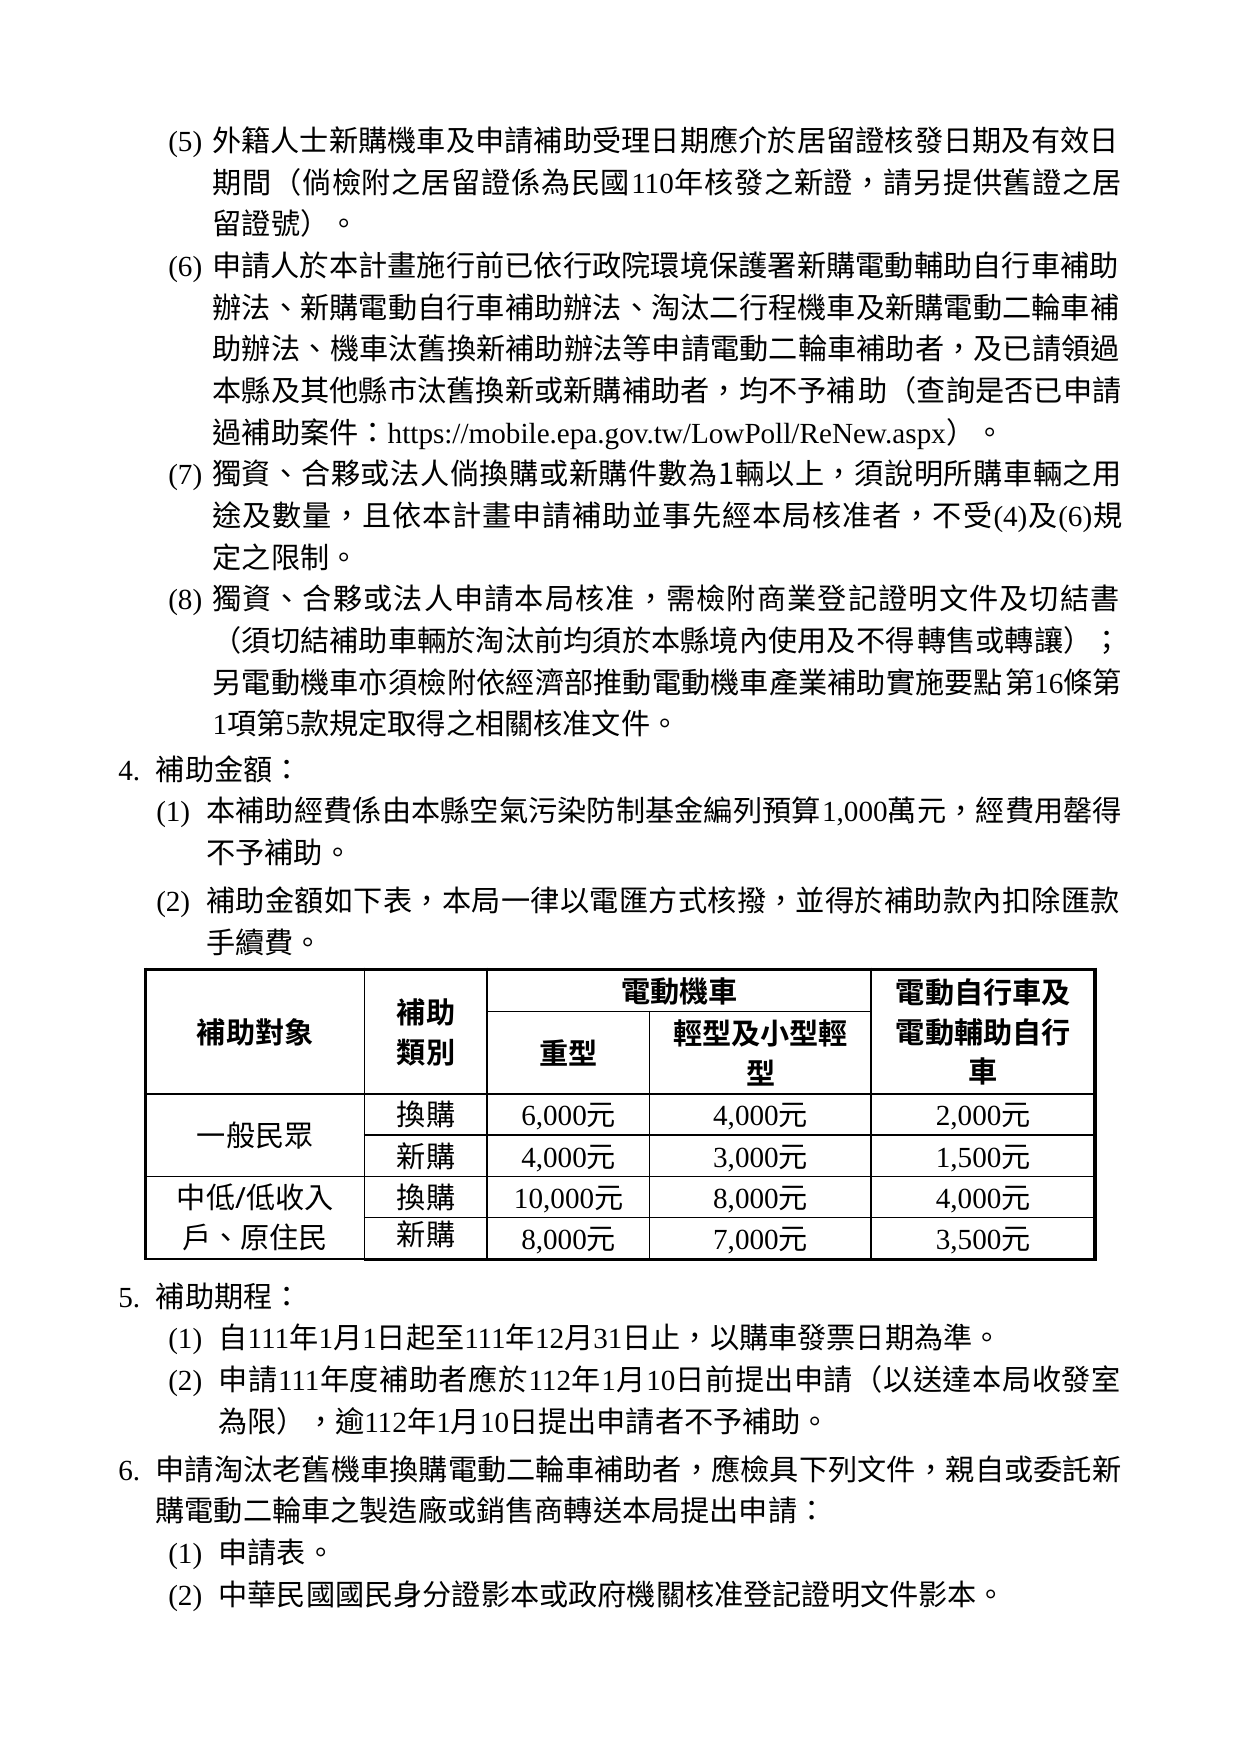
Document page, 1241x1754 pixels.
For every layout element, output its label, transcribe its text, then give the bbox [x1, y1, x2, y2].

table_cell 2,000元 [872, 1095, 1093, 1134]
table_cell 4,000元 [650, 1095, 870, 1134]
table_cell 新購 [365, 1136, 486, 1176]
list 獨資、合夥或法人倘換購或新購件數為1輛以上，須說明所購車輛之用途及數量，且依本計畫申請補助並事先經本局核准者，不受(4)及(6)規定之限制。 [168, 451, 1122, 576]
list 申請淘汰老舊機車換購電動二輪車補助者，應檢具下列文件，親自或委託新購電動二輪車之製造廠或銷售商轉送本局提出申請： [118, 1447, 1122, 1530]
list 中華民國國民身分證影本或政府機關核准登記證明文件影本。 [168, 1572, 1122, 1613]
table_cell 中低/低收入戶、原住民 [147, 1177, 364, 1258]
table_header 補助 類別 [365, 971, 486, 1093]
table_cell 3,000元 [650, 1136, 870, 1176]
list 補助金額： [118, 747, 1122, 788]
table_cell 一般民眾 [147, 1095, 364, 1176]
table_cell 重型 [488, 1012, 649, 1093]
table_header 電動機車 [488, 971, 870, 1011]
table_cell 輕型及小型輕型 [650, 1012, 870, 1093]
table_cell 1,500元 [872, 1136, 1093, 1176]
table_cell 8,000元 [488, 1218, 649, 1258]
table_header 補助對象 [147, 971, 364, 1093]
table_cell 6,000元 [488, 1095, 649, 1134]
list 獨資、合夥或法人申請本局核准，需檢附商業登記證明文件及切結書（須切結補助車輛於淘汰前均須於本縣境內使用及不得轉售或轉讓）；另電動機車亦須檢附依經濟部推動電動機車產業補助實施要點第16條第1項第5款規定取得之相關核准文件。 [168, 576, 1122, 743]
list 補助期程： [118, 1274, 1122, 1315]
table_cell 4,000元 [488, 1136, 649, 1176]
table_cell 8,000元 [650, 1177, 870, 1217]
list 自111年1月1日起至111年12月31日止，以購車發票日期為準。 [168, 1315, 1122, 1357]
list 申請111年度補助者應於112年1月10日前提出申請（以送達本局收發室為限），逾112年1月10日提出申請者不予補助。 [168, 1357, 1122, 1440]
table_cell 4,000元 [872, 1177, 1093, 1217]
table_cell 新購 [365, 1218, 486, 1258]
table_header 電動自行車及 電動輔助自行車 [872, 971, 1093, 1093]
list 外籍人士新購機車及申請補助受理日期應介於居留證核發日期及有效日期間（倘檢附之居留證係為民國110年核發之新證，請另提供舊證之居留證號）。 [168, 118, 1122, 243]
list 申請人於本計畫施行前已依行政院環境保護署新購電動輔助自行車補助辦法、新購電動自行車補助辦法、淘汰二行程機車及新購電動二輪車補助辦法、機車汰舊換新補助辦法等申請電動二輪車補助者，及已請領過本縣及其他縣市汰舊換新或新購補助者，均不予補助（查詢是否已申請過補助案件：https://mobile.epa.gov.tw/LowPoll/ReNew.aspx）。 [168, 243, 1122, 451]
table_cell 7,000元 [650, 1218, 870, 1258]
table_cell 10,000元 [488, 1177, 649, 1217]
table_cell 換購 [365, 1177, 486, 1217]
table_cell 3,500元 [872, 1218, 1093, 1258]
list 本補助經費係由本縣空氣污染防制基金編列預算1,000萬元，經費用罄得不予補助。 [156, 788, 1122, 872]
table_cell 換購 [365, 1095, 486, 1134]
list 補助金額如下表，本局一律以電匯方式核撥，並得於補助款內扣除匯款手續費。 [156, 878, 1122, 961]
list 申請表。 [168, 1530, 1122, 1572]
